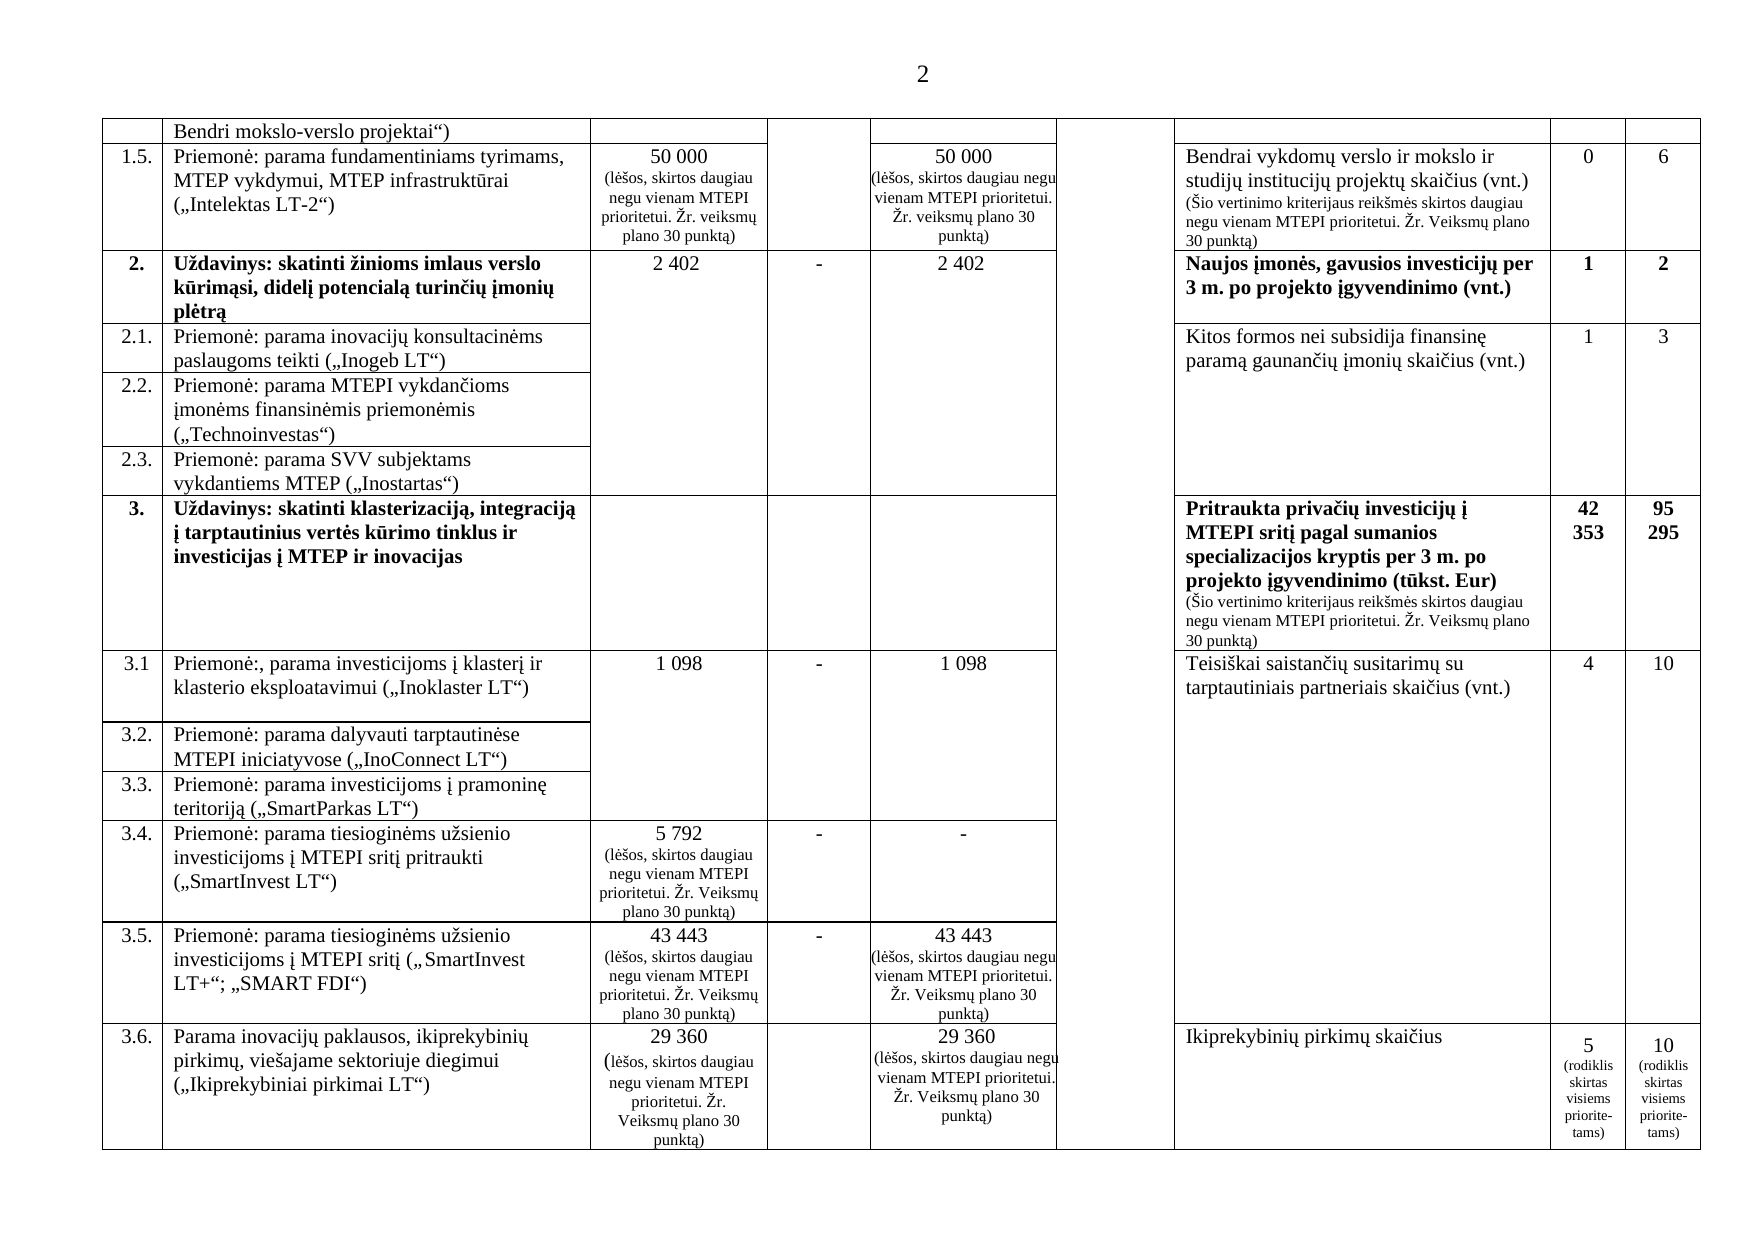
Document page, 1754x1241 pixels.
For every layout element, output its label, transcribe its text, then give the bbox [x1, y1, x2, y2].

table_cell [1551, 119, 1625, 143]
table_cell 29 360 (lėšos, skirtos daugiau negu vienam MTEPI prioritetui. Žr. Veiksmų plano 30 punktą) [591, 1024, 767, 1149]
table_cell Priemonė: parama SVV subjektams vykdantiems MTEP („Inostartas“) [163, 447, 590, 495]
table_cell 3.6. [103, 1024, 162, 1149]
table_cell 1.5. [103, 144, 162, 250]
table_cell - [768, 119, 870, 250]
table_cell 6 [1626, 144, 1700, 250]
table_cell 3. [103, 496, 162, 649]
table_cell 2. [103, 251, 162, 323]
table_cell Priemonė: parama tiesioginėms užsienio investicijoms į MTEPI sritį pritraukti („SmartInvest LT“) [163, 821, 590, 921]
table_cell 1 [1551, 324, 1625, 495]
table_cell Naujos įmonės, gavusios investicijų per 3 m. po projekto įgyvendinimo (vnt.) [1175, 251, 1550, 323]
table_cell 5 (rodiklis skirtas visiems priorite-tams) [1551, 1024, 1625, 1149]
table_cell Pritraukta privačių investicijų į MTEPI sritį pagal sumanios specializacijos kryptis per 3 m. po projekto įgyvendinimo (tūkst. Eur) (Šio vertinimo kriterijaus reikšmės skirtos daugiau negu vienam MTEPI prioritetui. Žr. Veiksmų plano 30 punktą) [1175, 496, 1550, 649]
table_cell 10 [1626, 651, 1700, 1023]
table_cell [1057, 119, 1174, 1149]
table_cell [1626, 119, 1700, 143]
table_cell 43 443 (lėšos, skirtos daugiau negu vienam MTEPI prioritetui. Žr. Veiksmų plano 30 punktą) [871, 923, 1056, 1023]
table_cell [103, 119, 162, 143]
table_cell 50 000 (lėšos, skirtos daugiau negu vienam MTEPI prioritetui. Žr. veiksmų plano 30 punktą) [591, 144, 767, 250]
table_cell [768, 1024, 870, 1149]
table_cell 1 [1551, 251, 1625, 323]
table_cell 2 [1626, 251, 1700, 323]
table_cell Parama inovacijų paklausos, ikiprekybinių pirkimų, viešajame sektoriuje diegimui („Ikiprekybiniai pirkimai LT“) [163, 1024, 590, 1149]
table_cell - [768, 251, 870, 495]
table_cell Priemonė: parama tiesioginėms užsienio investicijoms į MTEPI sritį („SmartInvest LT+“; „SMART FDI“) [163, 923, 590, 1023]
table_cell Priemonė:, parama investicijoms į klasterį ir klasterio eksploatavimui („Inoklaster LT“) [163, 651, 590, 721]
table_cell - [768, 923, 870, 1023]
table_cell [871, 496, 1056, 649]
table_cell 3.2. [103, 723, 162, 771]
table_cell Priemonė: parama fundamentiniams tyrimams, MTEP vykdymui, MTEP infrastruktūrai („Intelektas LT-2“) [163, 144, 590, 250]
table_cell [591, 496, 767, 649]
table_cell Bendrai vykdomų verslo ir mokslo ir studijų institucijų projektų skaičius (vnt.) (Šio vertinimo kriterijaus reikšmės skirtos daugiau negu vienam MTEPI prioritetui. Žr. Veiksmų plano 30 punktą) [1175, 144, 1550, 250]
table_cell 3.5. [103, 923, 162, 1023]
table_cell 1 098 [871, 651, 1056, 820]
table_cell 10 (rodiklis skirtas visiems priorite-tams) [1626, 1024, 1700, 1149]
table_cell 5 792 (lėšos, skirtos daugiau negu vienam MTEPI prioritetui. Žr. Veiksmų plano 30 punktą) [591, 821, 767, 921]
table_cell 3.3. [103, 772, 162, 820]
table_cell [768, 496, 870, 649]
table_cell Priemonė: parama inovacijų konsultacinėms paslaugoms teikti („Inogeb LT“) [163, 324, 590, 372]
table_cell 42 353 [1551, 496, 1625, 649]
table_cell Priemonė: parama MTEPI vykdančioms įmonėms finansinėmis priemonėmis („Technoinvestas“) [163, 373, 590, 446]
table_cell 3.1 [103, 651, 162, 721]
table_cell 3 [1626, 324, 1700, 495]
table_cell Kitos formos nei subsidija finansinę paramą gaunančių įmonių skaičius (vnt.) [1175, 324, 1550, 495]
table_cell 2.1. [103, 324, 162, 372]
table_cell 4 [1551, 651, 1625, 1023]
table_cell Teisiškai saistančių susitarimų su tarptautiniais partneriais skaičius (vnt.) [1175, 651, 1550, 1023]
table_cell [1175, 119, 1550, 143]
table_cell 95 295 [1626, 496, 1700, 649]
table_cell Priemonė: parama investicijoms į pramoninę teritoriją („SmartParkas LT“) [163, 772, 590, 820]
table_cell [871, 119, 1056, 143]
table_cell [591, 119, 767, 143]
table_cell Bendri mokslo-verslo projektai“) [163, 119, 590, 143]
table_cell 50 000 (lėšos, skirtos daugiau negu vienam MTEPI prioritetui. Žr. veiksmų plano 30 punktą) [871, 144, 1056, 250]
table_cell - [768, 821, 870, 921]
table_cell Uždavinys: skatinti žinioms imlaus verslo kūrimąsi, didelį potencialą turinčių įmonių plėtrą [163, 251, 590, 323]
table_cell 2 402 [591, 251, 767, 495]
table_cell 3.4. [103, 821, 162, 921]
table_cell 0 [1551, 144, 1625, 250]
table_cell 2.3. [103, 447, 162, 495]
table_cell Uždavinys: skatinti klasterizaciją, integraciją į tarptautinius vertės kūrimo tinklus ir investicijas į MTEP ir inovacijas [163, 496, 590, 649]
table_cell Ikiprekybinių pirkimų skaičius [1175, 1024, 1550, 1149]
table_cell 43 443 (lėšos, skirtos daugiau negu vienam MTEPI prioritetui. Žr. Veiksmų plano 30 punktą) [591, 923, 767, 1023]
table_cell 2.2. [103, 373, 162, 446]
table_cell - [871, 821, 1056, 921]
table_cell 2 402 [871, 251, 1056, 495]
table_cell Priemonė: parama dalyvauti tarptautinėse MTEPI iniciatyvose („InoConnect LT“) [163, 723, 590, 771]
table_cell 1 098 [591, 651, 767, 820]
table_cell 29 360 (lėšos, skirtos daugiau negu vienam MTEPI prioritetui. Žr. Veiksmų plano 30 punktą) [871, 1024, 1056, 1149]
table_cell - [768, 651, 870, 820]
